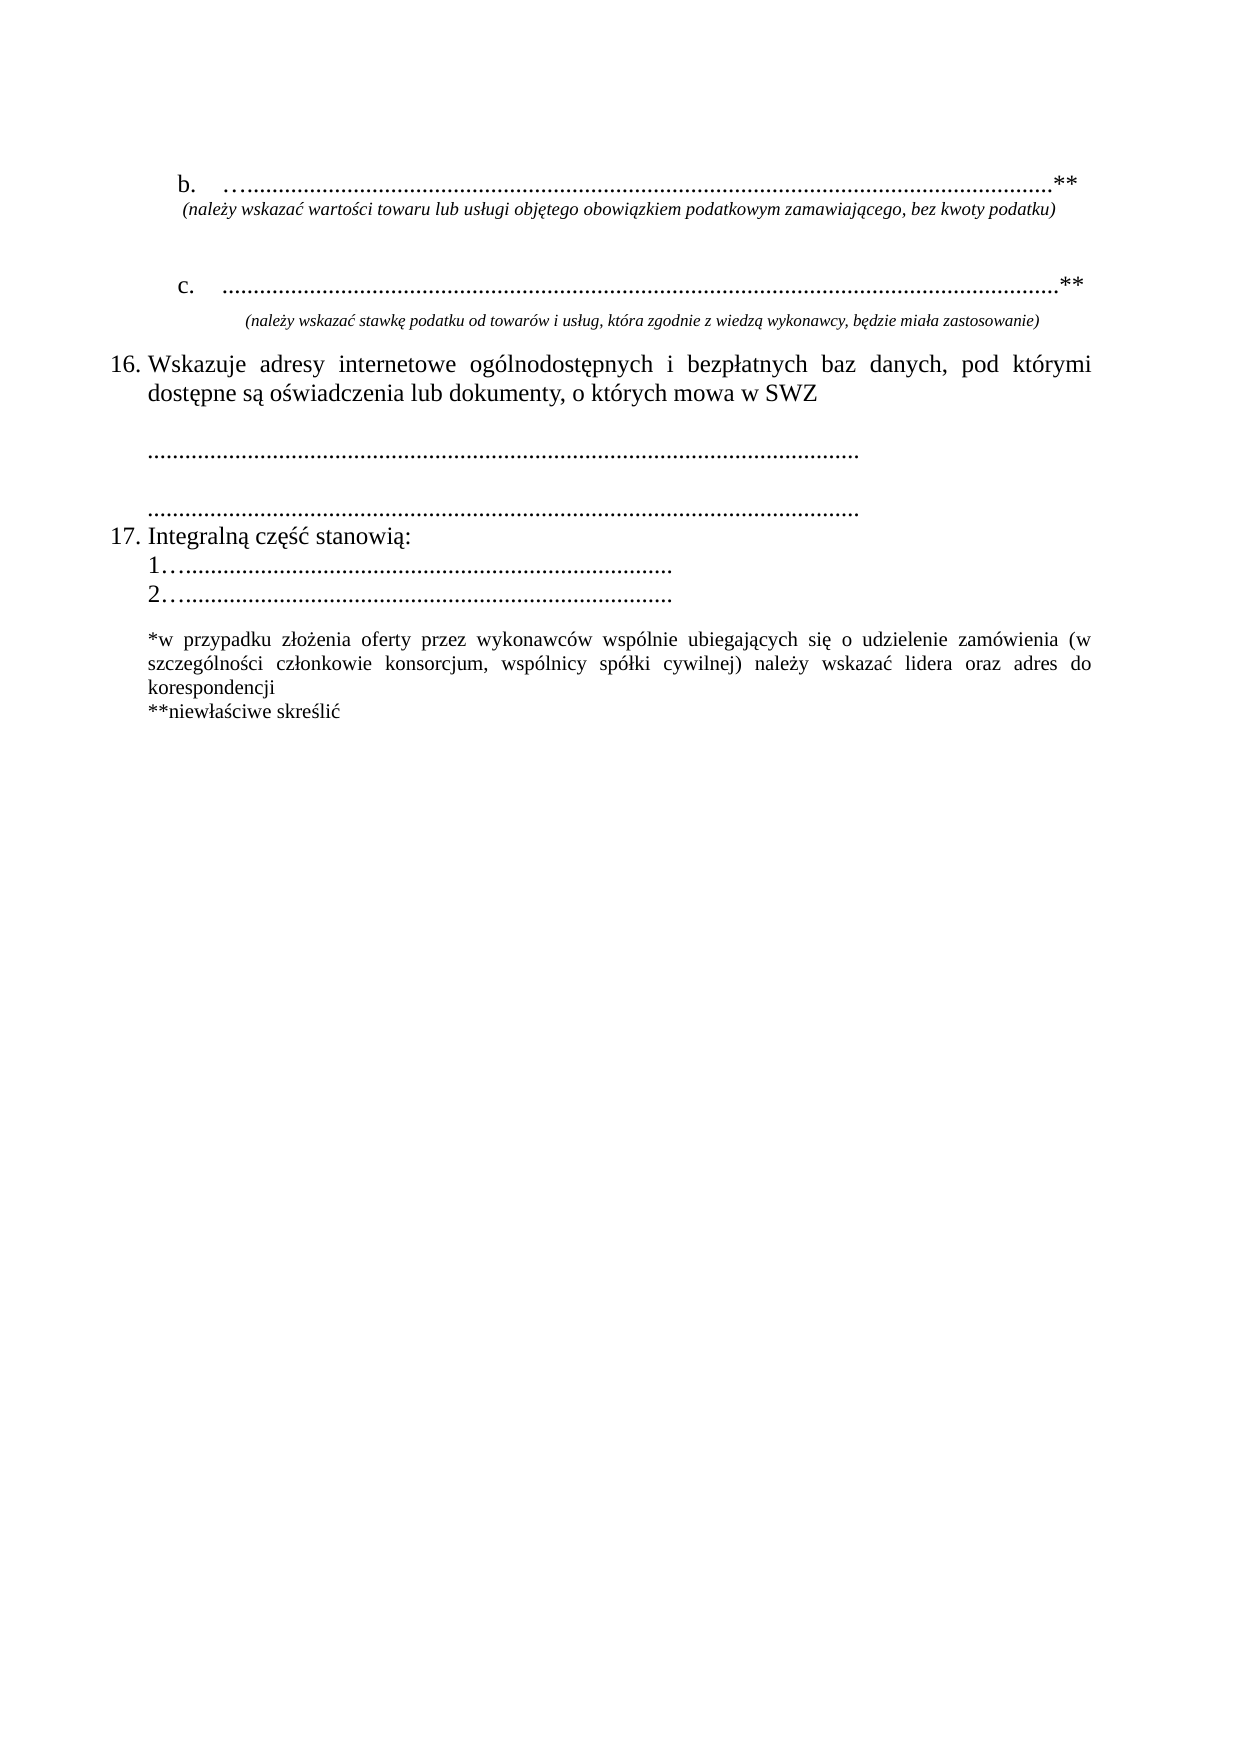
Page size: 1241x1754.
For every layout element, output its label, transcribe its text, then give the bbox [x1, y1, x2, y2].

list .................................................................................................................. [148, 493, 1092, 521]
list (należy wskazać stawkę podatku od towarów i usług, która zgodnie z wiedzą wykonawcy, będzie miała zastosowanie) [195, 298, 1092, 330]
list Wskazuje adresy internetowe ogólnodostępnych i bezpłatnych baz danych, pod którymi dostępne są oświadczenia lub dokumenty, o których mowa w SWZ [110, 349, 1092, 406]
list .................................................................................................................. [110, 435, 1092, 464]
list ….................................................................................................................................** [177, 169, 1092, 198]
list Integralną część stanowią: [110, 521, 1092, 550]
list ......................................................................................................................................** [177, 270, 1092, 298]
text **niewłaściwe skreślić [148, 699, 1092, 723]
text *w przypadku złożenia oferty przez wykonawców wspólnie ubiegających się o udzielenie zamówienia (w szczególności członkowie konsorcjum, wspólnicy spółki cywilnej) należy wskazać lidera oraz adres do korespondencji [148, 627, 1092, 699]
text (należy wskazać wartości towaru lub usługi objętego obowiązkiem podatkowym zamawiającego, bez kwoty podatku) [148, 198, 1092, 219]
list 1….............................................................................. 2….............................................................................. [110, 550, 1092, 608]
